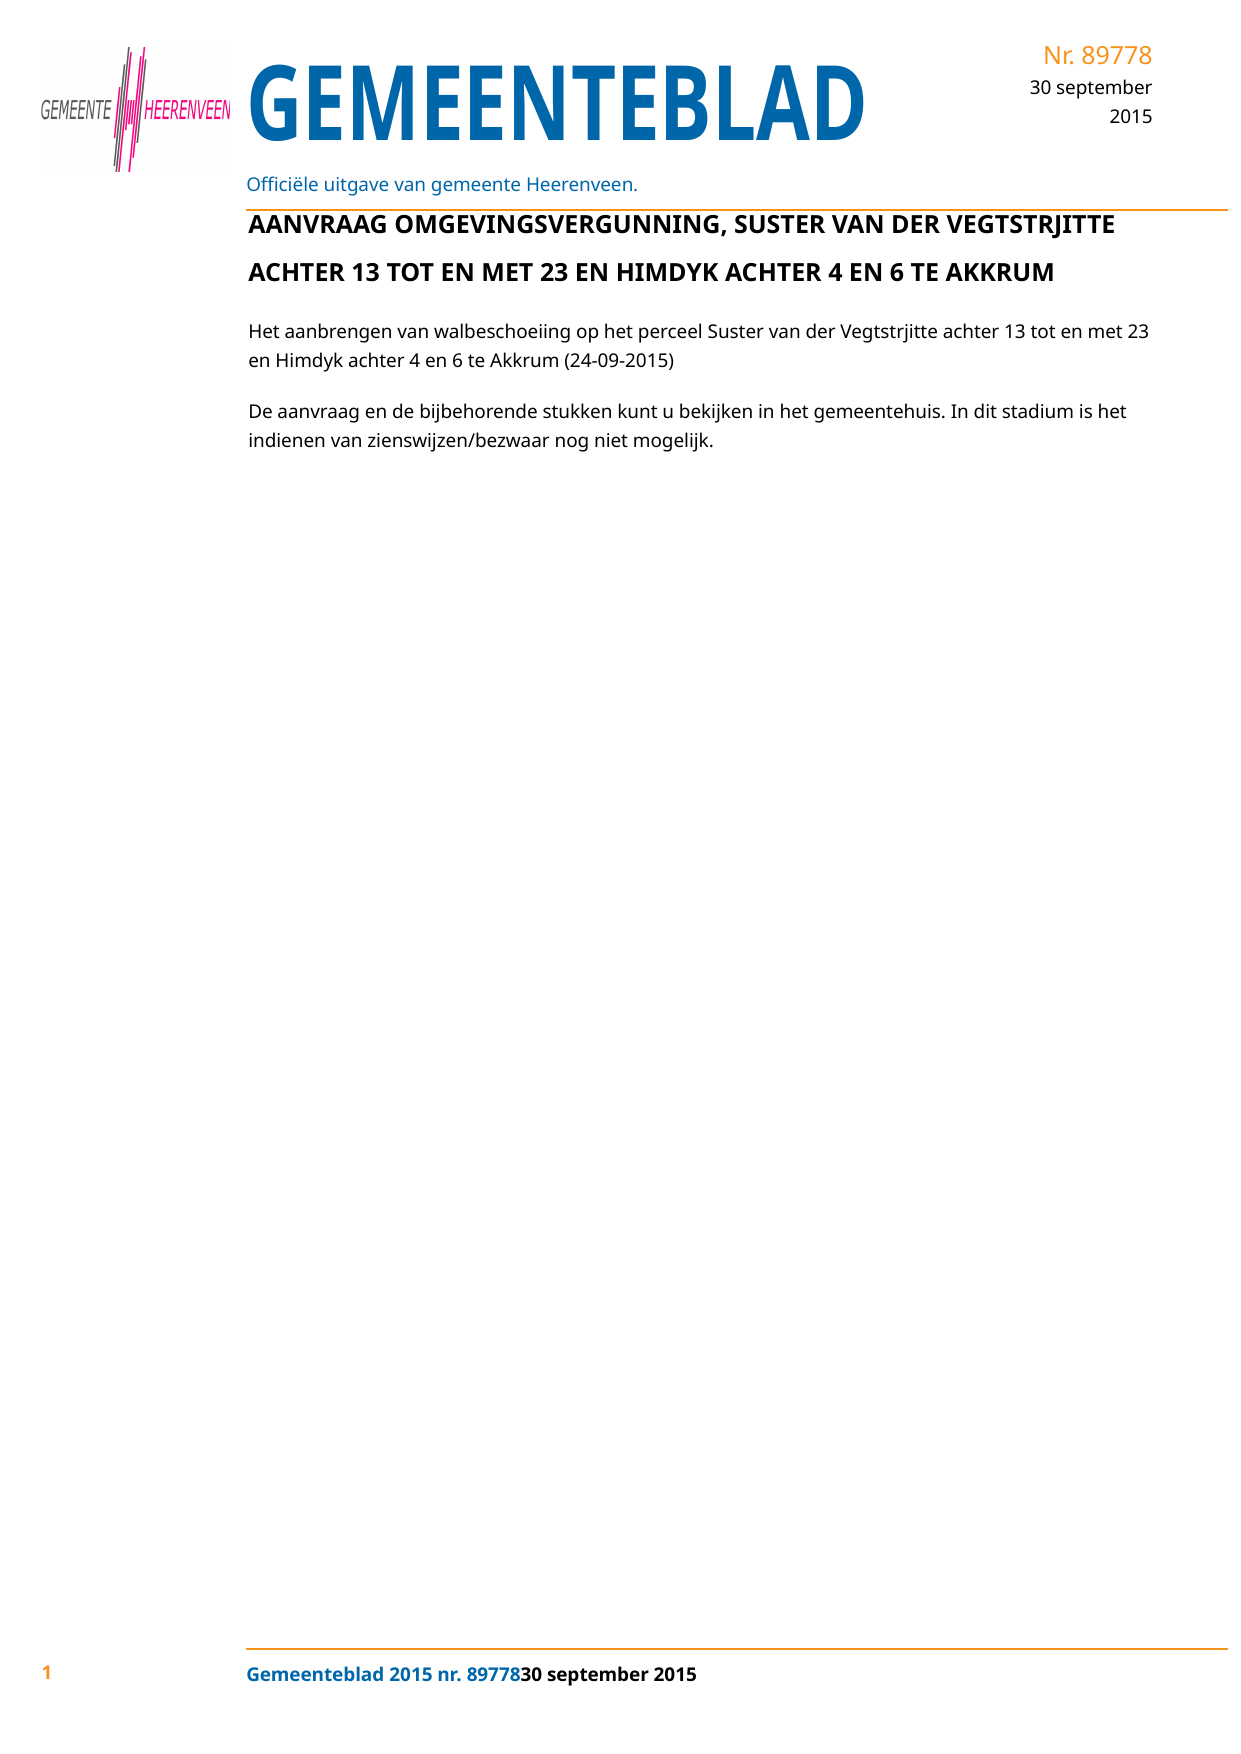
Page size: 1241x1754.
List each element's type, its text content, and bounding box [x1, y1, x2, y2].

text Het aanbrengen van walbeschoeiing op het perceel Suster van der Vegtstrjitte achter 13 tot en met 23 en Himdyk achter 4 en 6 te Akkrum (24-09-2015) [248, 318, 1152, 373]
text AANVRAAG OMGEVINGSVERGUNNING, SUSTER VAN DER VEGTSTRJITTE ACHTER 13 TOT EN MET 23 EN HIMDYK ACHTER 4 EN 6 TE AKKRUM [248, 211, 1152, 288]
text De aanvraag en de bijbehorende stukken kunt u bekijken in het gemeentehuis. In dit stadium is het indienen van zienswijzen/bezwaar nog niet mogelijk. [248, 398, 1152, 453]
picture [41, 47, 231, 172]
